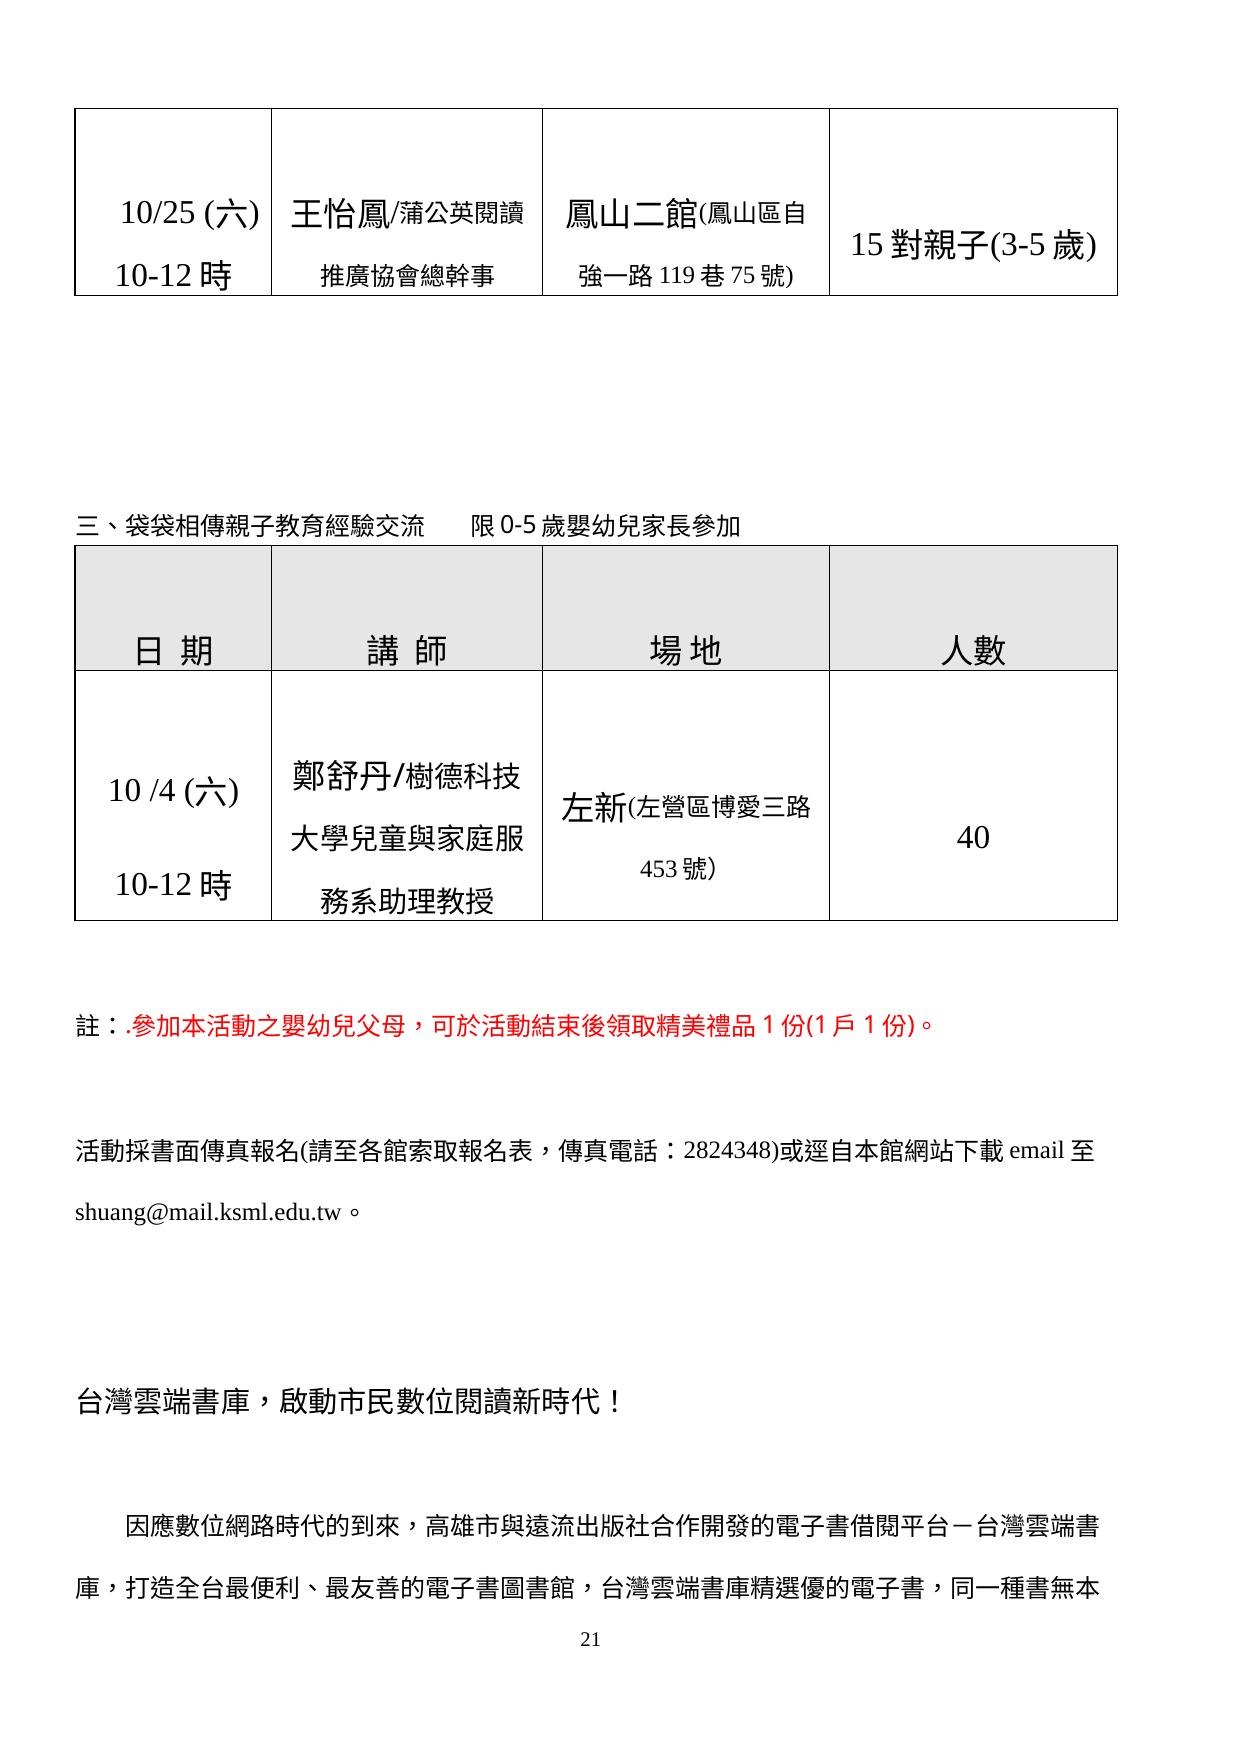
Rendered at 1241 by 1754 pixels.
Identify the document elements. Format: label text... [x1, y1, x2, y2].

table_cell 40 [830, 671, 1117, 920]
table_header 場 地 [543, 546, 829, 670]
text 活動採書面傳真報名(請至各館索取報名表，傳真電話：2824348)或逕自本館網站下載email至shuang@mail.ksml.edu.tw。 [75, 1108, 1106, 1233]
text 三、袋袋相傳親子教育經驗交流 限0-5歲嬰幼兒家長參加 [75, 483, 1106, 545]
table_cell 15對親子(3-5歲) [830, 109, 1117, 295]
table_cell 左新(左營區博愛三路453號） [543, 671, 829, 920]
table_cell 王怡鳳/蒲公英閱讀推廣協會總幹事 [272, 109, 542, 295]
text 台灣雲端書庫，啟動市民數位閱讀新時代！ [75, 1358, 1106, 1420]
text 註：.參加本活動之嬰幼兒父母，可於活動結束後領取精美禮品1份(1戶1份)。 [75, 983, 1106, 1045]
table_header 講 師 [272, 546, 542, 670]
table_header 日 期 [76, 546, 271, 670]
table_cell 鄭舒丹/樹德科技大學兒童與家庭服務系助理教授 [272, 671, 542, 920]
table_cell 10 /4 (六) 10-12時 [76, 671, 271, 920]
text 因應數位網路時代的到來，高雄市與遠流出版社合作開發的電子書借閱平台－台灣雲端書庫，打造全台最便利、最友善的電子書圖書館，台灣雲端書庫精選優的電子書，同一種書無本 [75, 1483, 1106, 1608]
table_cell 鳳山二館(鳳山區自強一路119巷75號) [543, 109, 829, 295]
table_header 人數 [830, 546, 1117, 670]
table_cell 10/25 (六) 10-12時 [76, 109, 271, 295]
